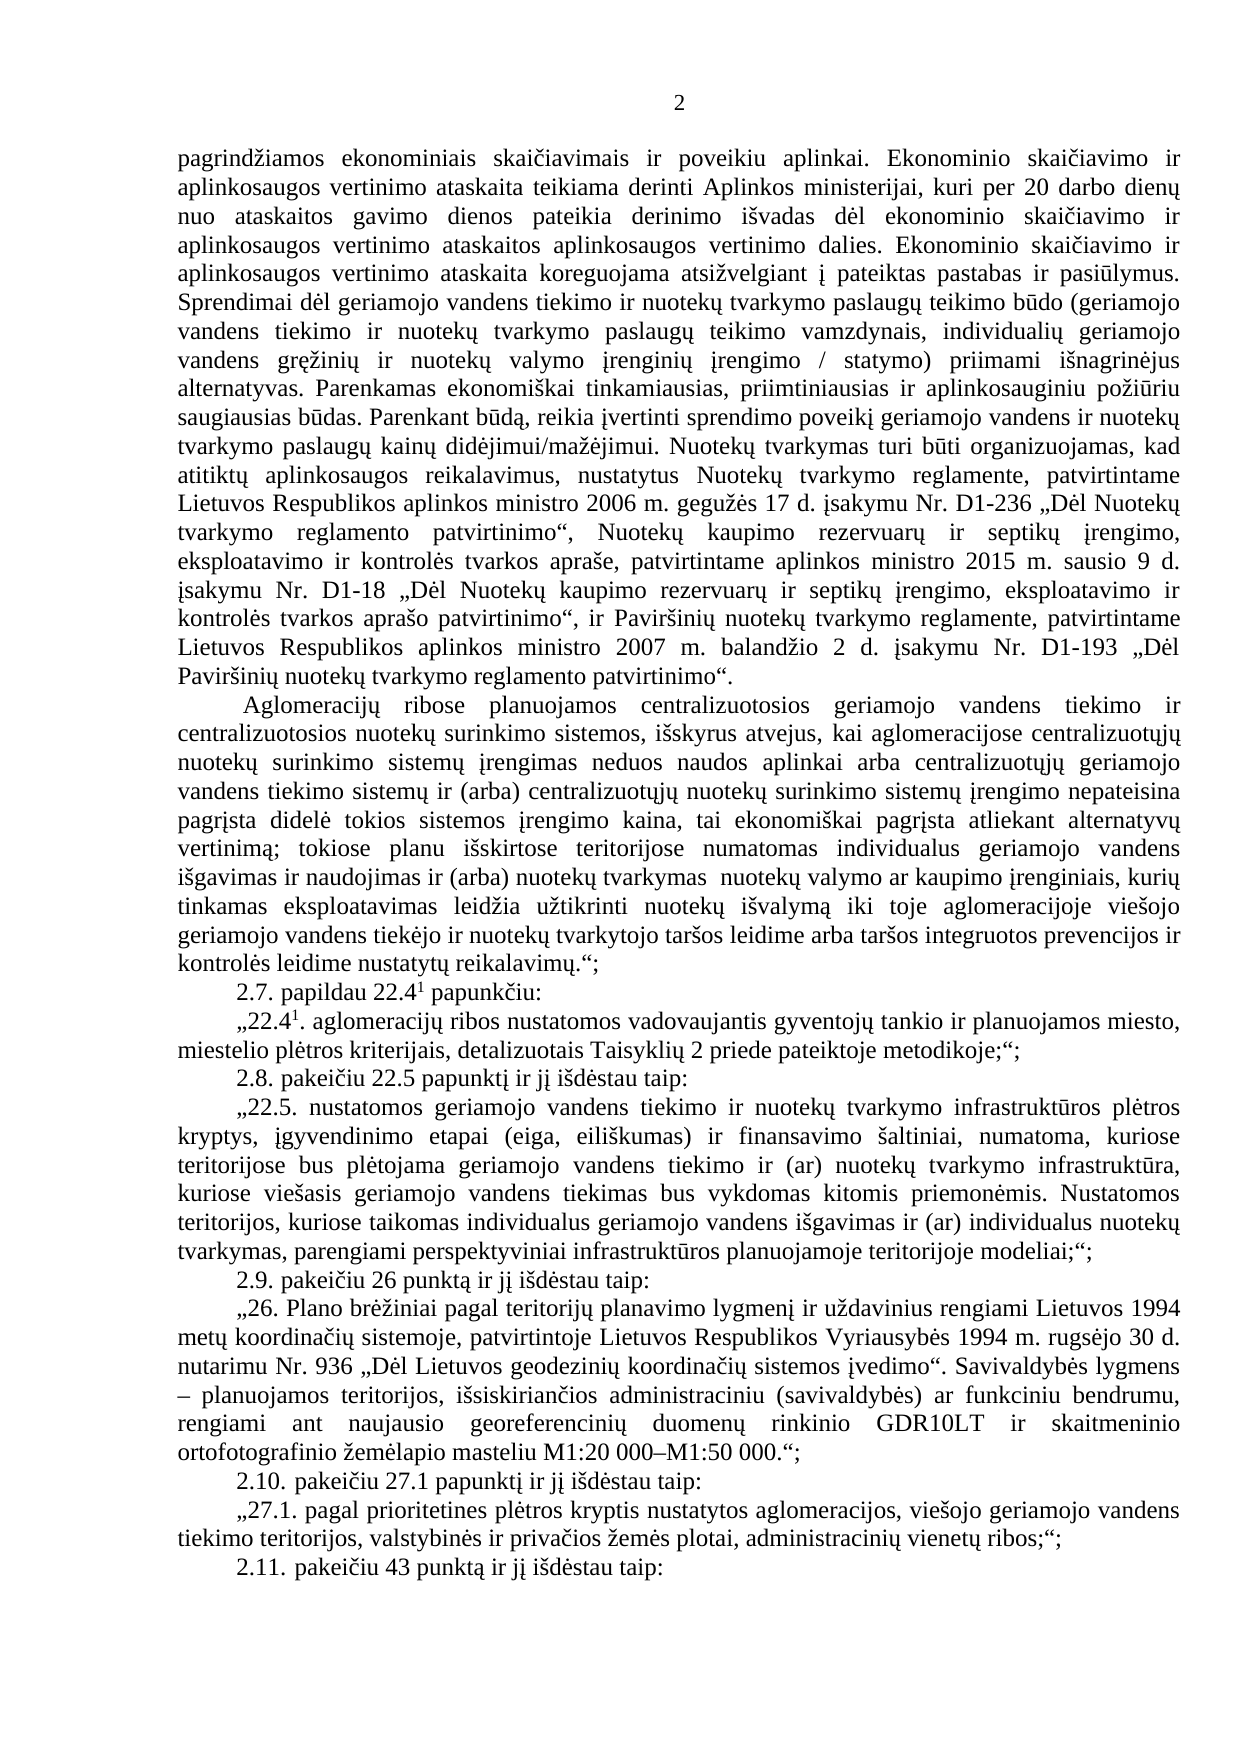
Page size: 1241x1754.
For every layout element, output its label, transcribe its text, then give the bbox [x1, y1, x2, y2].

text „26. Plano brėžiniai pagal teritorijų planavimo lygmenį ir uždavinius rengiami Lietuvos 1994 metų koordinačių sistemoje, patvirtintoje Lietuvos Respublikos Vyriausybės 1994 m. rugsėjo 30 d. nutarimu Nr. 936 „Dėl Lietuvos geodezinių koordinačių sistemos įvedimo“. Savivaldybės lygmens – planuojamos teritorijos, išsiskiriančios administraciniu (savivaldybės) ar funkciniu bendrumu, rengiami ant naujausio georeferencinių duomenų rinkinio GDR10LT ir skaitmeninio ortofotografinio žemėlapio masteliu M1:20 000–M1:50 000.“; [177, 1293, 1181, 1466]
text 2.10. pakeičiu 27.1 papunktį ir jį išdėstau taip: [236, 1466, 1181, 1495]
text 2.11. pakeičiu 43 punktą ir jį išdėstau taip: [236, 1552, 1181, 1581]
text 2.7. papildau 22.41 papunkčiu: [236, 977, 1181, 1006]
text 2.9. pakeičiu 26 punktą ir jį išdėstau taip: [236, 1265, 1181, 1293]
text „22.5. nustatomos geriamojo vandens tiekimo ir nuotekų tvarkymo infrastruktūros plėtros kryptys, įgyvendinimo etapai (eiga, eiliškumas) ir finansavimo šaltiniai, numatoma, kuriose teritorijose bus plėtojama geriamojo vandens tiekimo ir (ar) nuotekų tvarkymo infrastruktūra, kuriose viešasis geriamojo vandens tiekimas bus vykdomas kitomis priemonėmis. Nustatomos teritorijos, kuriose taikomas individualus geriamojo vandens išgavimas ir (ar) individualus nuotekų tvarkymas, parengiami perspektyviniai infrastruktūros planuojamoje teritorijoje modeliai;“; [177, 1092, 1181, 1265]
text 2.8. pakeičiu 22.5 papunktį ir jį išdėstau taip: [236, 1063, 1181, 1092]
text „22.41. aglomeracijų ribos nustatomos vadovaujantis gyventojų tankio ir planuojamos miesto, miestelio plėtros kriterijais, detalizuotais Taisyklių 2 priede pateiktoje metodikoje;“; [177, 1006, 1181, 1063]
text pagrindžiamos ekonominiais skaičiavimais ir poveikiu aplinkai. Ekonominio skaičiavimo ir aplinkosaugos vertinimo ataskaita teikiama derinti Aplinkos ministerijai, kuri per 20 darbo dienų nuo ataskaitos gavimo dienos pateikia derinimo išvadas dėl ekonominio skaičiavimo ir aplinkosaugos vertinimo ataskaitos aplinkosaugos vertinimo dalies. Ekonominio skaičiavimo ir aplinkosaugos vertinimo ataskaita koreguojama atsižvelgiant į pateiktas pastabas ir pasiūlymus. Sprendimai dėl geriamojo vandens tiekimo ir nuotekų tvarkymo paslaugų teikimo būdo (geriamojo vandens tiekimo ir nuotekų tvarkymo paslaugų teikimo vamzdynais, individualių geriamojo vandens gręžinių ir nuotekų valymo įrenginių įrengimo / statymo) priimami išnagrinėjus alternatyvas. Parenkamas ekonomiškai tinkamiausias, priimtiniausias ir aplinkosauginiu požiūriu saugiausias būdas. Parenkant būdą, reikia įvertinti sprendimo poveikį geriamojo vandens ir nuotekų tvarkymo paslaugų kainų didėjimui/mažėjimui. Nuotekų tvarkymas turi būti organizuojamas, kad atitiktų aplinkosaugos reikalavimus, nustatytus Nuotekų tvarkymo reglamente, patvirtintame Lietuvos Respublikos aplinkos ministro 2006 m. gegužės 17 d. įsakymu Nr. D1-236 „Dėl Nuotekų tvarkymo reglamento patvirtinimo“, Nuotekų kaupimo rezervuarų ir septikų įrengimo, eksploatavimo ir kontrolės tvarkos apraše, patvirtintame aplinkos ministro 2015 m. sausio 9 d. įsakymu Nr. D1-18 „Dėl Nuotekų kaupimo rezervuarų ir septikų įrengimo, eksploatavimo ir kontrolės tvarkos aprašo patvirtinimo“, ir Paviršinių nuotekų tvarkymo reglamente, patvirtintame Lietuvos Respublikos aplinkos ministro 2007 m. balandžio 2 d. įsakymu Nr. D1-193 „Dėl Paviršinių nuotekų tvarkymo reglamento patvirtinimo“. [177, 143, 1181, 690]
text „27.1. pagal prioritetines plėtros kryptis nustatytos aglomeracijos, viešojo geriamojo vandens tiekimo teritorijos, valstybinės ir privačios žemės plotai, administracinių vienetų ribos;“; [177, 1495, 1181, 1552]
text Aglomeracijų ribose planuojamos centralizuotosios geriamojo vandens tiekimo ir centralizuotosios nuotekų surinkimo sistemos, išskyrus atvejus, kai aglomeracijose centralizuotųjų nuotekų surinkimo sistemų įrengimas neduos naudos aplinkai arba centralizuotųjų geriamojo vandens tiekimo sistemų ir (arba) centralizuotųjų nuotekų surinkimo sistemų įrengimo nepateisina pagrįsta didelė tokios sistemos įrengimo kaina, tai ekonomiškai pagrįsta atliekant alternatyvų vertinimą; tokiose planu išskirtose teritorijose numatomas individualus geriamojo vandens išgavimas ir naudojimas ir (arba) nuotekų tvarkymas nuotekų valymo ar kaupimo įrenginiais, kurių tinkamas eksploatavimas leidžia užtikrinti nuotekų išvalymą iki toje aglomeracijoje viešojo geriamojo vandens tiekėjo ir nuotekų tvarkytojo taršos leidime arba taršos integruotos prevencijos ir kontrolės leidime nustatytų reikalavimų.“; [177, 690, 1181, 977]
